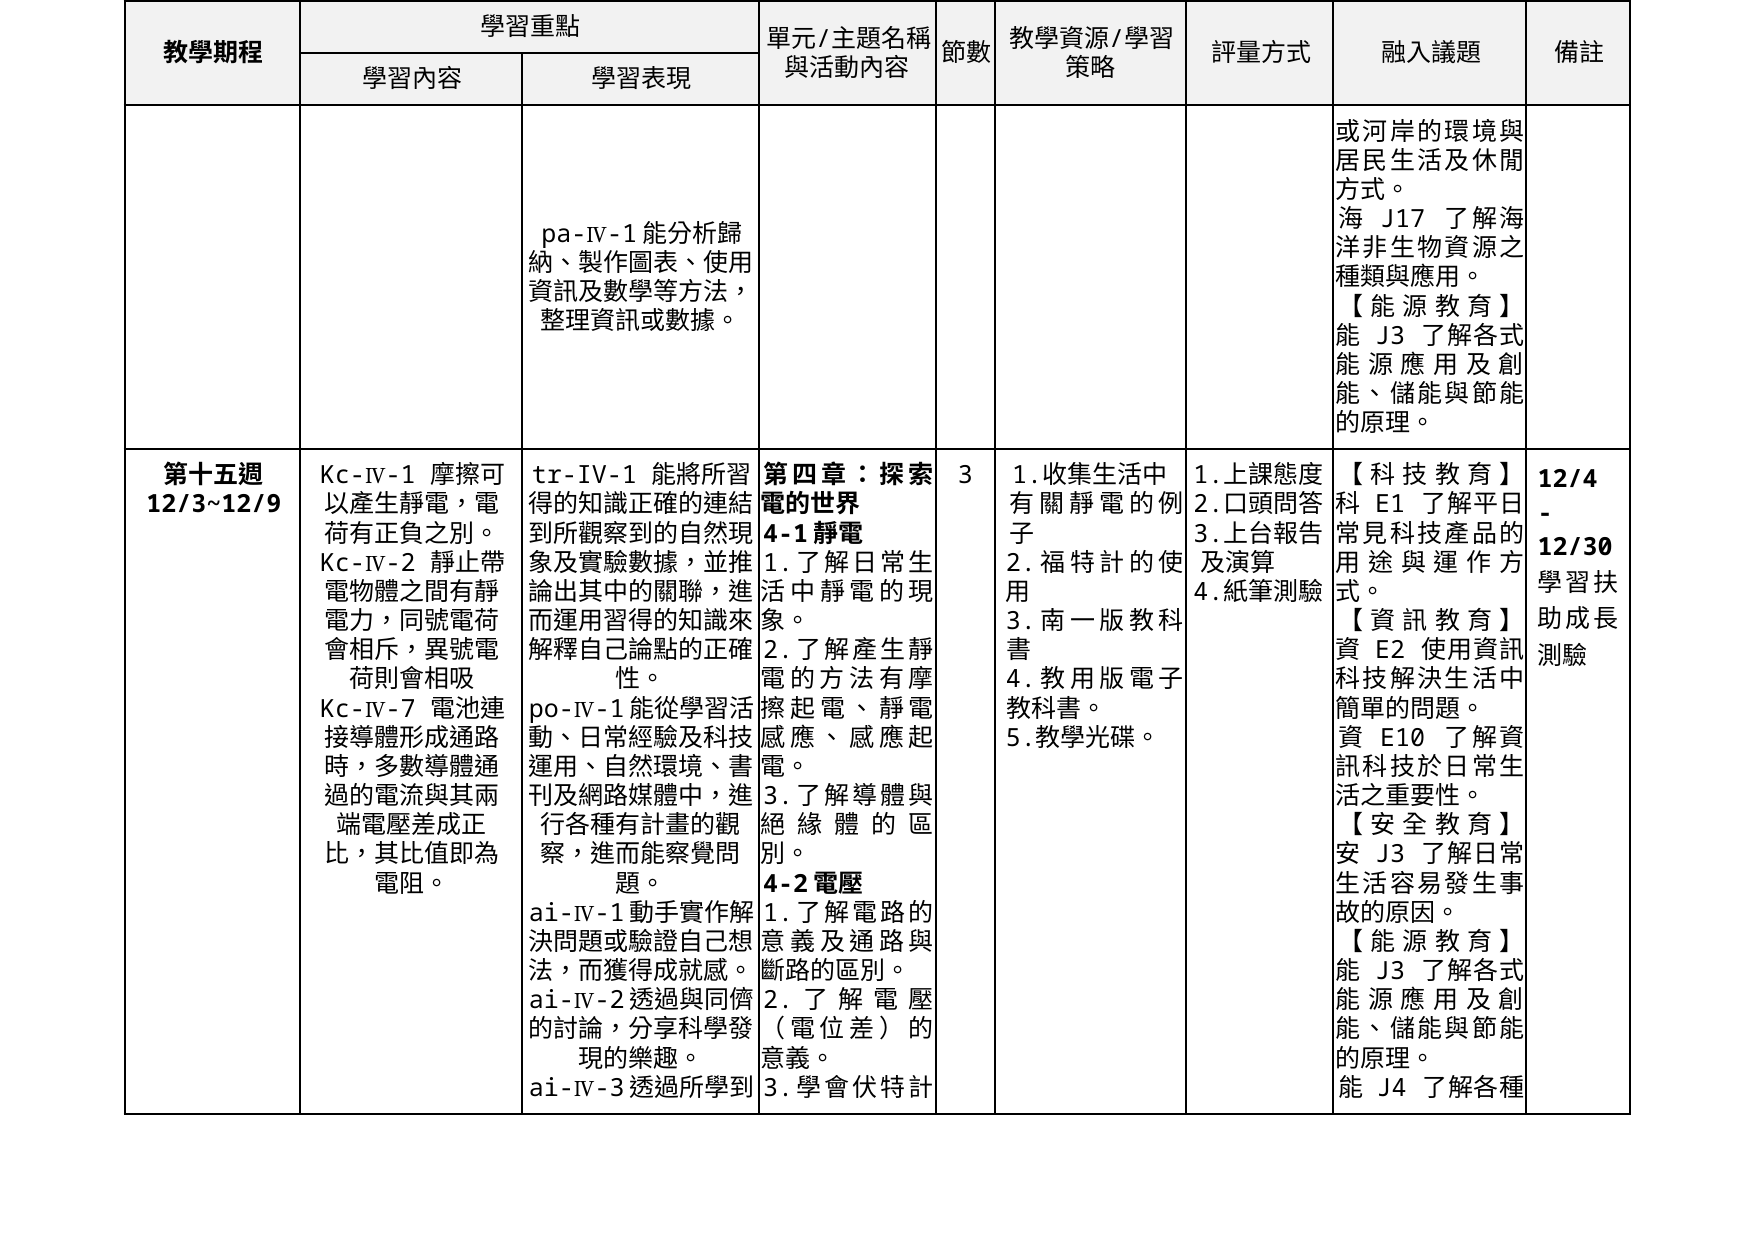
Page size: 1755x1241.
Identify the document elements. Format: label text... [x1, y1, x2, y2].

table_header 備註 [1527, 2, 1629, 104]
table_cell [1527, 106, 1629, 448]
table_header 教學期程 [126, 2, 299, 104]
table_cell [126, 106, 299, 448]
table_cell [1187, 106, 1332, 448]
table_header 融入議題 [1334, 2, 1525, 104]
table_cell Kc-Ⅳ-1 摩擦可以產生靜電，電荷有正負之別。 Kc-Ⅳ-2 靜止帶電物體之間有靜電力，同號電荷會相斥，異號電荷則會相吸 Kc-Ⅳ-7 電池連接導體形成通路時，多數導體通過的電流與其兩端電壓差成正比，其比值即為電阻。 [301, 450, 521, 1112]
table_cell 學習表現 [523, 54, 758, 104]
table_cell [760, 106, 935, 448]
table_cell 或河岸的環境與居民生活及休閒方式。 海 J17 了解海洋非生物資源之種類與應用。 【能源教育】 能 J3 了解各式能源應用及創能、儲能與節能的原理。 [1334, 106, 1525, 448]
table_cell 1.收集生活中 有關靜電的例子 2.福特計的使用 3.南一版教科書 4.教用版電子教科書。 5.教學光碟。 [996, 450, 1185, 1112]
table_cell 12/4 -12/30 學習扶助成長測驗 [1527, 450, 1629, 1112]
table_cell 第十五週 12/3~12/9 [126, 450, 299, 1112]
table_header 學習重點 [301, 2, 758, 52]
table_header 教學資源/學習策略 [996, 2, 1185, 104]
table_cell 第四章：探索電的世界 4-1靜電 1.了解日常生活中靜電的現象。 2.了解產生靜電的方法有摩擦起電、靜電感應、感應起電。 3.了解導體與絕緣體的區別。 4-2電壓 1.了解電路的意義及通路與斷路的區別。 2.了解電壓（電位差）的意義。 3.學會伏特計 [760, 450, 935, 1112]
table_cell 3 [937, 450, 994, 1112]
table_cell 【科技教育】 科 E1 了解平日常見科技產品的用途與運作方式。 【資訊教育】 資 E2 使用資訊科技解決生活中簡單的問題。 資 E10 了解資訊科技於日常生活之重要性。 【安全教育】 安 J3 了解日常生活容易發生事故的原因。 【能源教育】 能 J3 了解各式能源應用及創能、儲能與節能的原理。 能 J4 了解各種 [1334, 450, 1525, 1112]
table_cell pa-Ⅳ-1能分析歸納、製作圖表、使用資訊及數學等方法，整理資訊或數據。 [523, 106, 758, 448]
table_cell [996, 106, 1185, 448]
table_cell [301, 106, 521, 448]
table_header 評量方式 [1187, 2, 1332, 104]
table_cell 學習內容 [301, 54, 521, 104]
table_cell tr-IV-1 能將所習得的知識正確的連結到所觀察到的自然現象及實驗數據，並推論出其中的關聯，進而運用習得的知識來解釋自己論點的正確性。 po-Ⅳ-1能從學習活動、日常經驗及科技運用、自然環境、書刊及網路媒體中，進行各種有計畫的觀察，進而能察覺問題。 ai-Ⅳ-1動手實作解決問題或驗證自己想法，而獲得成就感。 ai-Ⅳ-2透過與同儕的討論，分享科學發現的樂趣。 ai-Ⅳ-3透過所學到 [523, 450, 758, 1112]
table_header 節數 [937, 2, 994, 104]
table_header 單元/主題名稱與活動內容 [760, 2, 935, 104]
table_cell 1.上課態度 2.口頭問答 3.上台報告 及演算 4.紙筆測驗 [1187, 450, 1332, 1112]
table_cell [937, 106, 994, 448]
